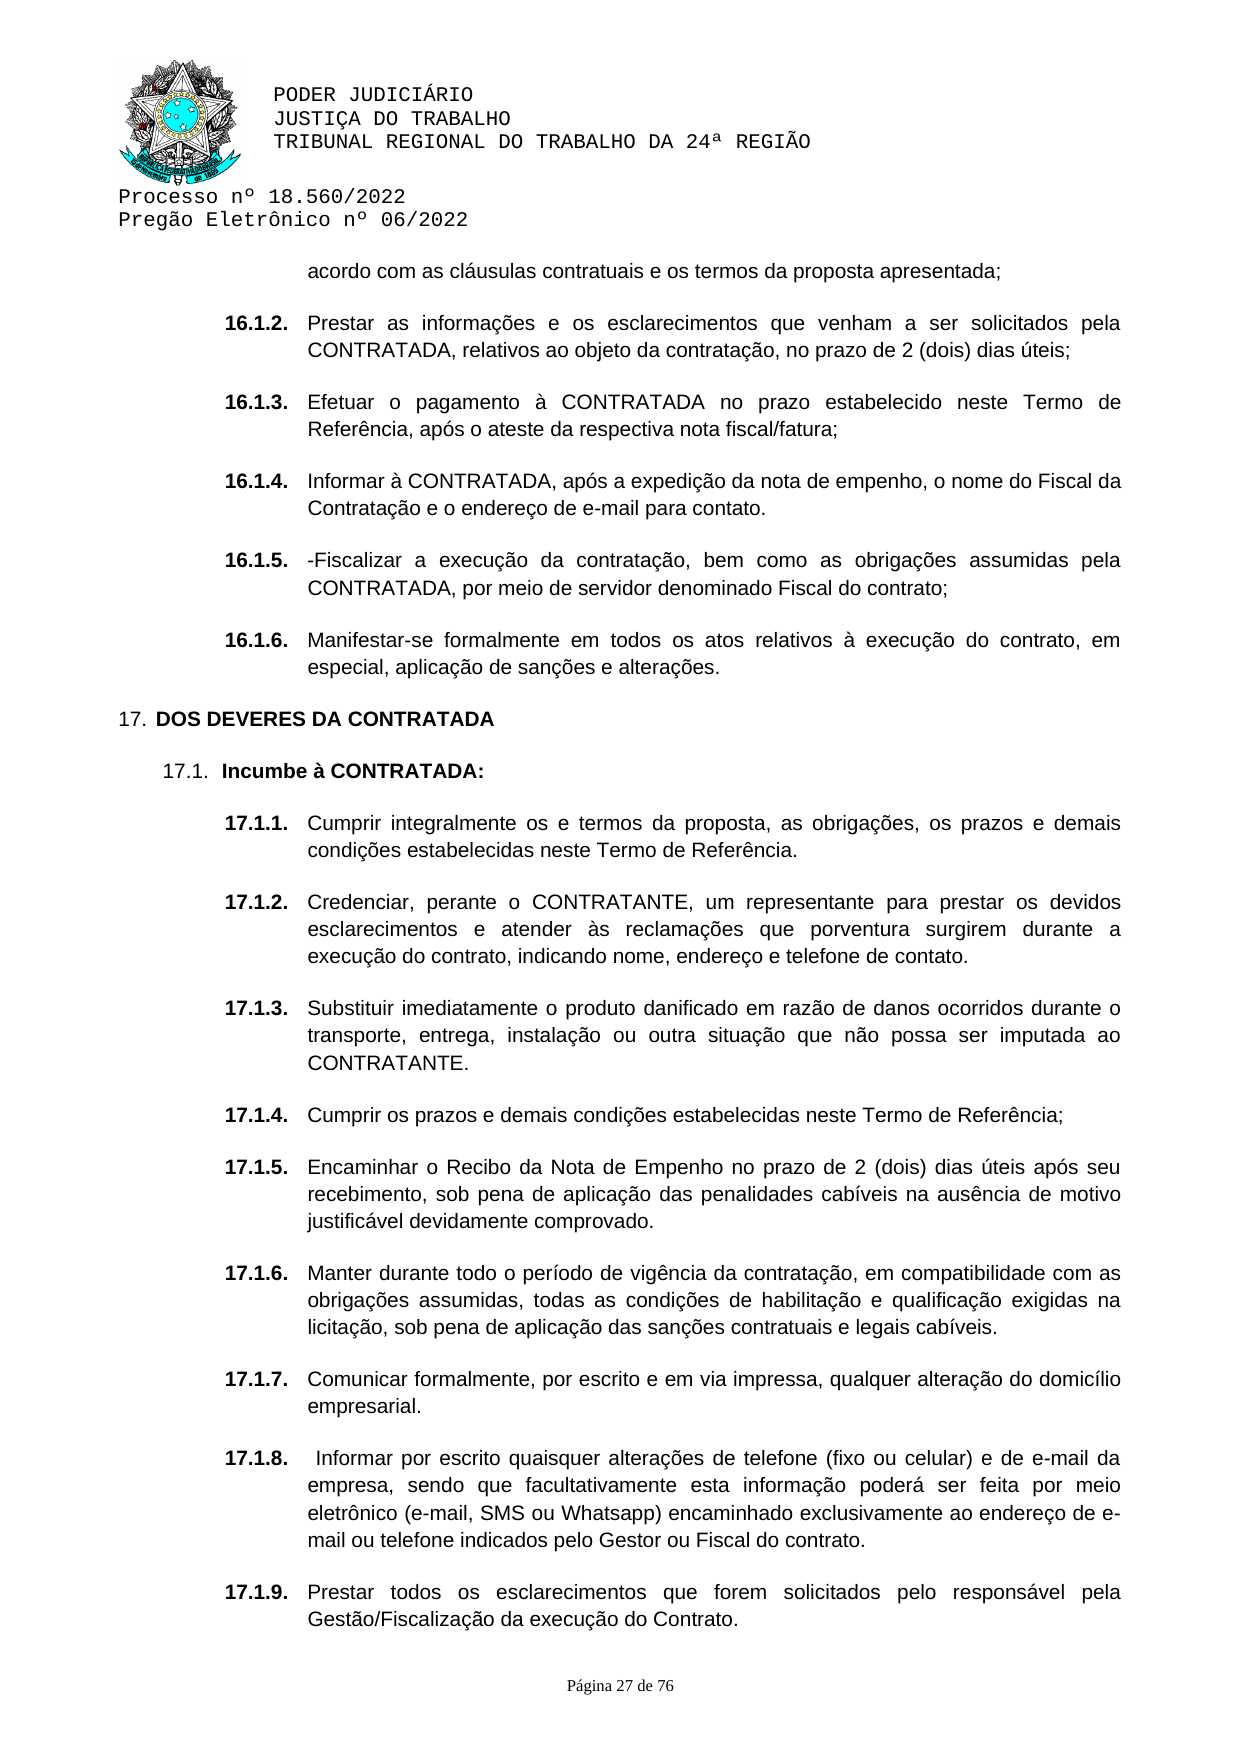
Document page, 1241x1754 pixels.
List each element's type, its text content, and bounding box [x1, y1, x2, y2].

list Comunicar formalmente, por escrito e em via impressa, qualquer alteração do domicílio empresarial. [224, 1365, 1122, 1419]
list Prestar todos os esclarecimentos que forem solicitados pelo responsável pela Gestão/Fiscalização da execução do Contrato. [224, 1577, 1122, 1632]
list Cumprir integralmente os e termos da proposta, as obrigações, os prazos e demais condições estabelecidas neste Termo de Referência. [224, 809, 1122, 863]
list -Fiscalizar a execução da contratação, bem como as obrigações assumidas pela CONTRATADA, por meio de servidor denominado Fiscal do contrato; [224, 546, 1122, 600]
subtitle Incumbe à CONTRATADA: [162, 757, 1122, 784]
list Informar por escrito quaisquer alterações de telefone (fixo ou celular) e de e-mail da empresa, sendo que facultativamente esta informação poderá ser feita por meio eletrônico (e-mail, SMS ou Whatsapp) encaminhado exclusivamente ao endereço de e-mail ou telefone indicados pelo Gestor ou Fiscal do contrato. [224, 1444, 1122, 1552]
list Prestar as informações e os esclarecimentos que venham a ser solicitados pela CONTRATADA, relativos ao objeto da contratação, no prazo de 2 (dois) dias úteis; [224, 309, 1122, 363]
list acordo com as cláusulas contratuais e os termos da proposta apresentada; [224, 257, 1122, 284]
list Cumprir os prazos e demais condições estabelecidas neste Termo de Referência; [224, 1100, 1122, 1127]
list Substituir imediatamente o produto danificado em razão de danos ocorridos durante o transporte, entrega, instalação ou outra situação que não possa ser imputada ao CONTRATANTE. [224, 994, 1122, 1075]
list Manter durante todo o período de vigência da contratação, em compatibilidade com as obrigações assumidas, todas as condições de habilitação e qualificação exigidas na licitação, sob pena de aplicação das sanções contratuais e legais cabíveis. [224, 1259, 1122, 1340]
list Credenciar, perante o CONTRATANTE, um representante para prestar os devidos esclarecimentos e atender às reclamações que porventura surgirem durante a execução do contrato, indicando nome, endereço e telefone de contato. [224, 888, 1122, 969]
list Informar à CONTRATADA, após a expedição da nota de empenho, o nome do Fiscal da Contratação e o endereço de e-mail para contato. [224, 467, 1122, 521]
picture [118, 59, 243, 186]
list Efetuar o pagamento à CONTRATADA no prazo estabelecido neste Termo de Referência, após o ateste da respectiva nota fiscal/fatura; [224, 388, 1122, 442]
list DOS DEVERES DA CONTRATADA [118, 704, 1122, 732]
list Encaminhar o Recibo da Nota de Empenho no prazo de 2 (dois) dias úteis após seu recebimento, sob pena de aplicação das penalidades cabíveis na ausência de motivo justificável devidamente comprovado. [224, 1152, 1122, 1234]
list Manifestar-se formalmente em todos os atos relativos à execução do contrato, em especial, aplicação de sanções e alterações. [224, 625, 1122, 679]
